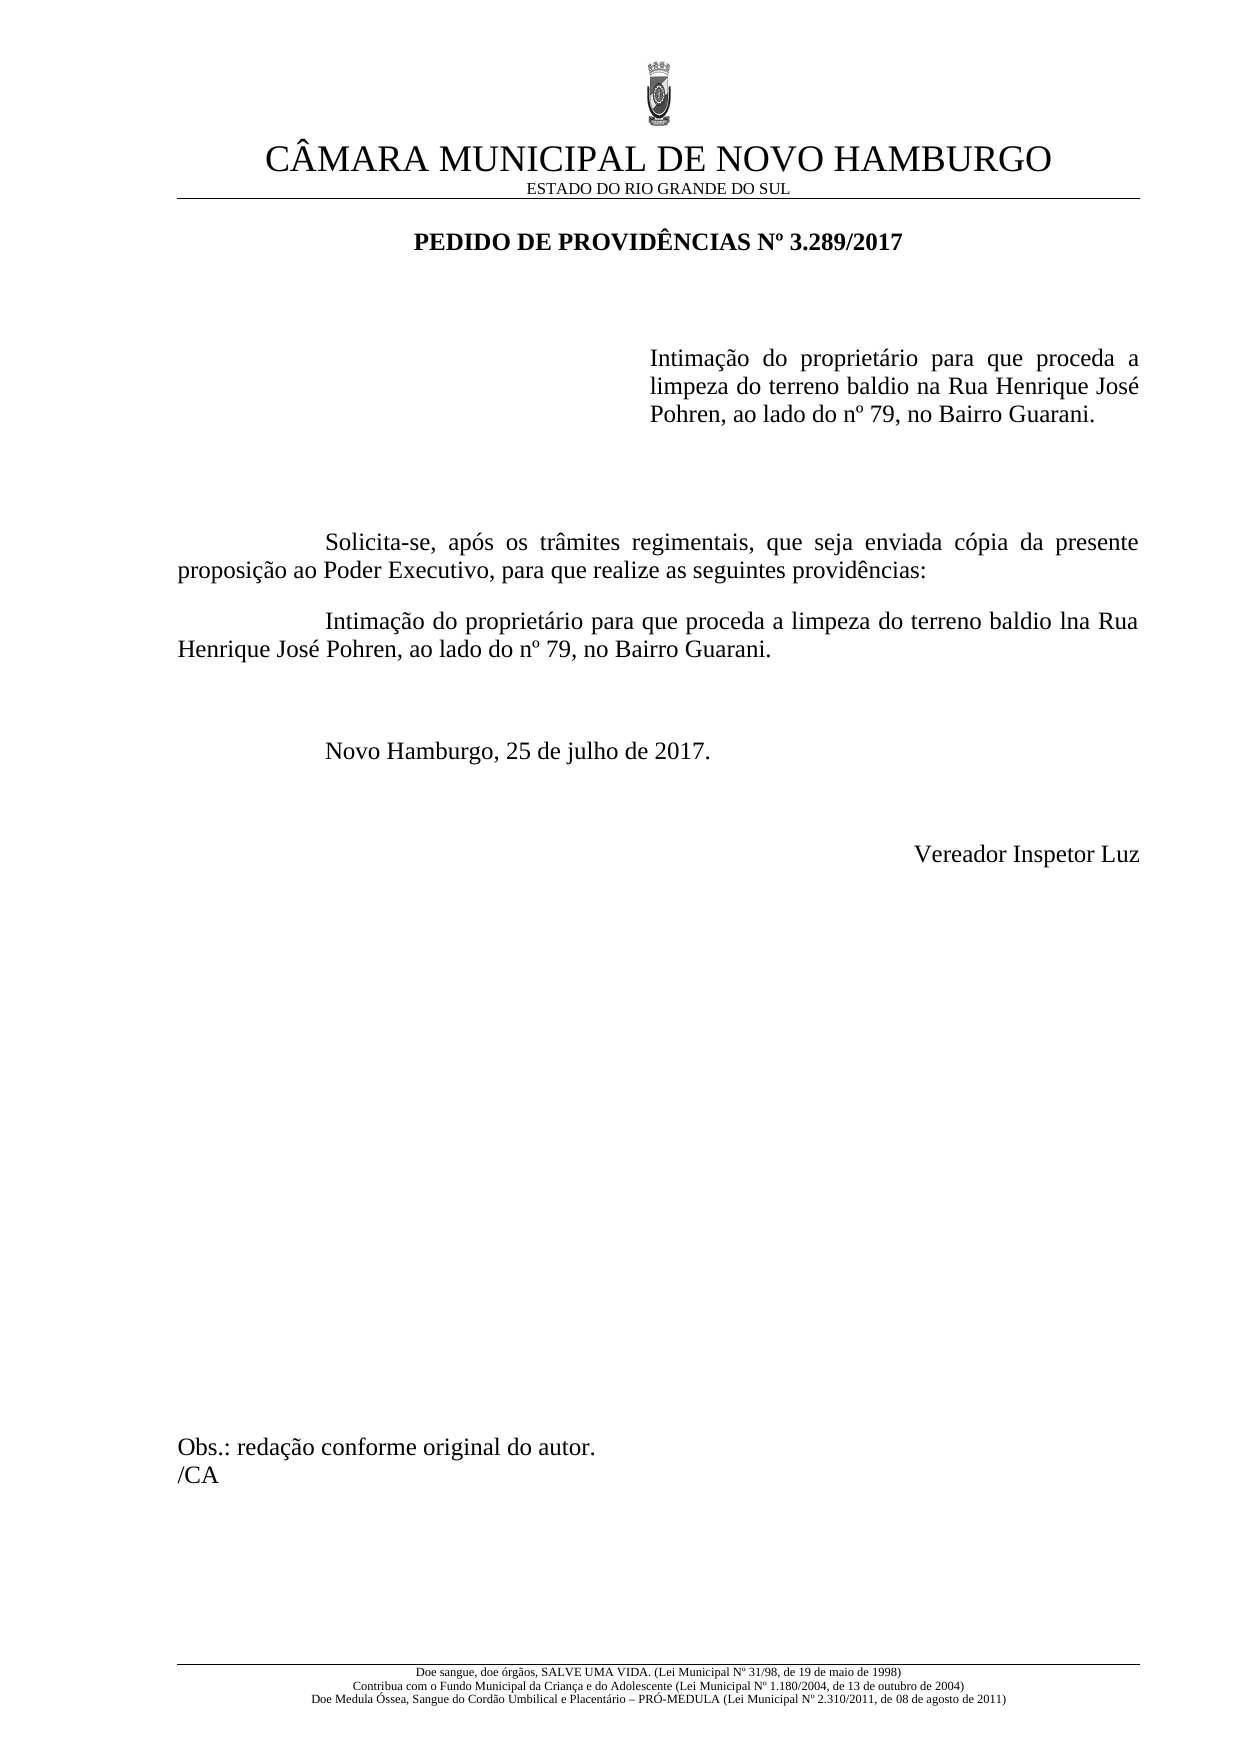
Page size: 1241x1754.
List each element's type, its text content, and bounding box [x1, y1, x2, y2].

text Intimação do proprietário para que proceda a limpeza do terreno baldio na Rua Henrique José Pohren, ao lado do nº 79, no Bairro Guarani. [649, 344, 1140, 428]
text Novo Hamburgo, 25 de julho de 2017. [177, 737, 1140, 765]
text Vereador Inspetor Luz [177, 840, 1140, 867]
text Solicita-se, após os trâmites regimentais, que seja enviada cópia da presente proposição ao Poder Executivo, para que realize as seguintes providências: [177, 528, 1140, 583]
text Obs.: redação conforme original do autor. [177, 1433, 1140, 1461]
text Intimação do proprietário para que proceda a limpeza do terreno baldio lna Rua Henrique José Pohren, ao lado do nº 79, no Bairro Guarani. [177, 607, 1140, 662]
text PEDIDO DE PROVIDÊNCIAS Nº 3.289/2017 [177, 228, 1140, 256]
text /CA [177, 1461, 1140, 1489]
